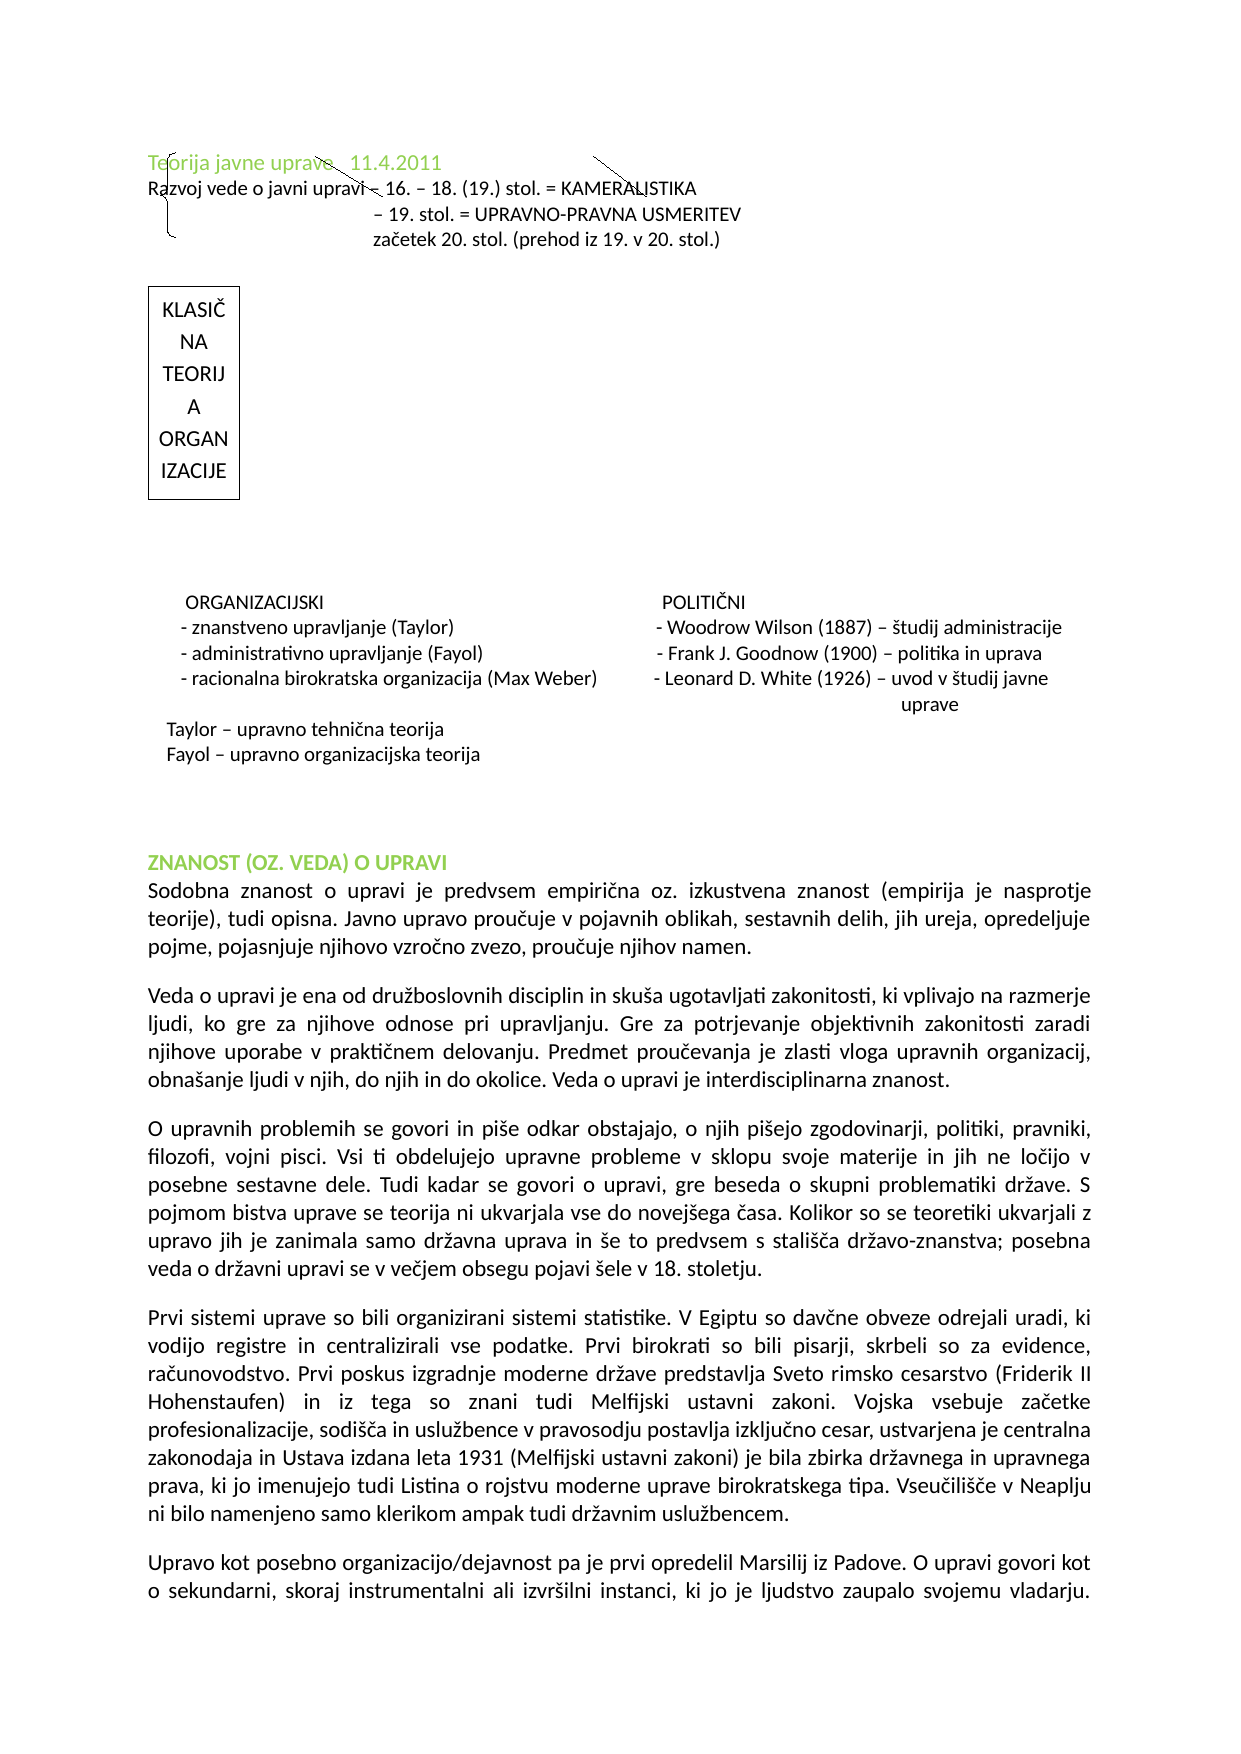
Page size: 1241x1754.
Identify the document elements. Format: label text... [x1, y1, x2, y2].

text - znanstveno upravljanje (Taylor) - Woodrow Wilson (1887) – študij administracije [148, 614, 1093, 640]
text KLASIČNA TEORIJA ORGANIZACIJE [157, 295, 231, 484]
text – 19. stol. = UPRAVNO-PRAVNA USMERITEV [168, 201, 1093, 226]
text začetek 20. stol. (prehod iz 19. v 20. stol.) [148, 226, 1093, 252]
text Taylor – upravno tehnična teorija [148, 716, 1093, 742]
text Prvi sistemi uprave so bili organizirani sistemi statistike. V Egiptu so davčne obveze odrejali uradi, ki vodijo registre in centralizirali vse podatke. Prvi birokrati so bili pisarji, skrbeli so za evidence, računovodstvo. Prvi poskus izgradnje moderne države predstavlja Sveto rimsko cesarstvo (Friderik II Hohenstaufen) in iz tega so znani tudi Melfijski ustavni zakoni. Vojska vsebuje začetke profesionalizacije, sodišča in uslužbence v pravosodju postavlja izključno cesar, ustvarjena je centralna zakonodaja in Ustava izdana leta 1931 (Melfijski ustavni zakoni) je bila zbirka državnega in upravnega prava, ki jo imenujejo tudi Listina o rojstvu moderne uprave birokratskega tipa. Vseučilišče v Neaplju ni bilo namenjeno samo klerikom ampak tudi državnim uslužbencem. [148, 1303, 1093, 1527]
text Fayol – upravno organizacijska teorija [148, 742, 1093, 767]
text O upravnih problemih se govori in piše odkar obstajajo, o njih pišejo zgodovinarji, politiki, pravniki, filozofi, vojni pisci. Vsi ti obdelujejo upravne probleme v sklopu svoje materije in jih ne ločijo v posebne sestavne dele. Tudi kadar se govori o upravi, gre beseda o skupni problematiki države. S pojmom bistva uprave se teorija ni ukvarjala vse do novejšega časa. Kolikor so se teoretiki ukvarjali z upravo jih je zanimala samo državna uprava in še to predvsem s stališča državo-znanstva; posebna veda o državni upravi se v večjem obsegu pojavi šele v 18. stoletju. [148, 1114, 1093, 1282]
text Upravo kot posebno organizacijo/dejavnost pa je prvi opredelil Marsilij iz Padove. O upravi govori kot o sekundarni, skoraj instrumentalni ali izvršilni instanci, ki jo je ljudstvo zaupalo svojemu vladarju. [148, 1548, 1093, 1604]
text ORGANIZACIJSKI POLITIČNI [148, 589, 1093, 614]
text Veda o upravi je ena od družboslovnih disciplin in skuša ugotavljati zakonitosti, ki vplivajo na razmerje ljudi, ko gre za njihove odnose pri upravljanju. Gre za potrjevanje objektivnih zakonitosti zaradi njihove uporabe v praktičnem delovanju. Predmet proučevanja je zlasti vloga upravnih organizacij, obnašanje ljudi v njih, do njih in do okolice. Veda o upravi je interdisciplinarna znanost. [148, 981, 1093, 1093]
text - racionalna birokratska organizacija (Max Weber) - Leonard D. White (1926) – uvod v študij javne uprave [148, 665, 1093, 716]
text ZNANOST (OZ. VEDA) O UPRAVI [148, 848, 1093, 876]
text Teorija javne uprave 11.4.2011 [148, 148, 1093, 176]
text - administrativno upravljanje (Fayol) - Frank J. Goodnow (1900) – politika in uprava [148, 640, 1093, 665]
text Razvoj vede o javni upravi – 16. – 18. (19.) stol. = KAMERALISTIKA [148, 176, 1093, 201]
text Sodobna znanost o upravi je predvsem empirična oz. izkustvena znanost (empirija je nasprotje teorije), tudi opisna. Javno upravo proučuje v pojavnih oblikah, sestavnih delih, jih ureja, opredeljuje pojme, pojasnjuje njihovo vzročno zvezo, proučuje njihov namen. [148, 876, 1093, 960]
